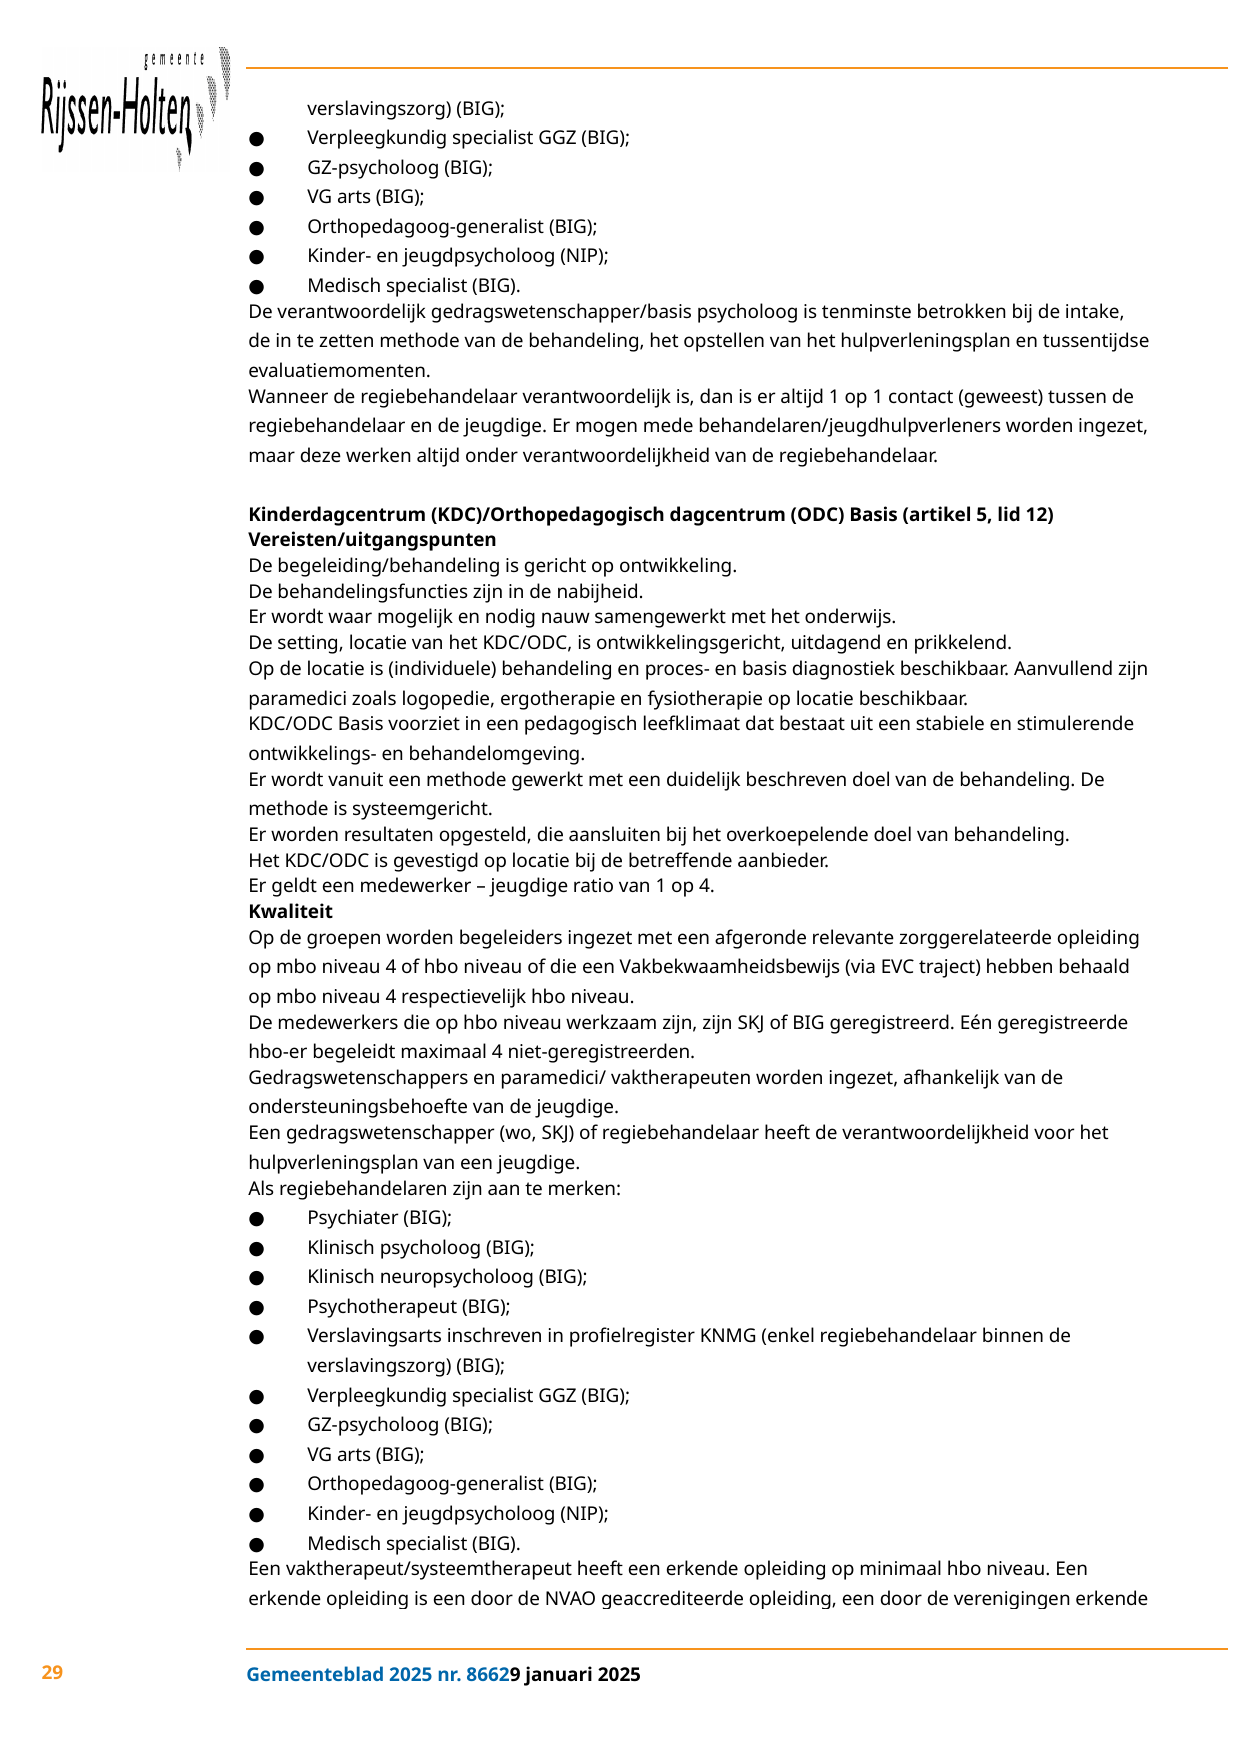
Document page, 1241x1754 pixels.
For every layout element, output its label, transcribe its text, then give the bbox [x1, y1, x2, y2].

table_cell De behandelingsfuncties zijn in de nabijheid. [248, 578, 1152, 604]
table_cell De begeleiding/behandeling is gericht op ontwikkeling. [248, 552, 1152, 578]
table_cell Wanneer de regiebehandelaar verantwoordelijk is, dan is er altijd 1 op 1 contact (geweest) tussen de regiebehandelaar en de jeugdige. Er mogen mede behandelaren/jeugdhulpverleners worden ingezet, maar deze werken altijd onder verantwoordelijkheid van de regiebehandelaar. [248, 383, 1152, 468]
table_cell verslavingszorg) (BIG); Verpleegkundig specialist GGZ (BIG); GZ-psycholoog (BIG); VG arts (BIG); Orthopedagoog-generalist (BIG); Kinder- en jeugdpsycholoog (NIP); Medisch specialist (BIG). [248, 95, 1152, 298]
table_cell Er wordt waar mogelijk en nodig nauw samengewerkt met het onderwijs. [248, 604, 1152, 629]
table_cell De medewerkers die op hbo niveau werkzaam zijn, zijn SKJ of BIG geregistreerd. Eén geregistreerde hbo-er begeleidt maximaal 4 niet-geregistreerden. [248, 1009, 1152, 1064]
table_cell De setting, locatie van het KDC/ODC, is ontwikkelingsgericht, uitdagend en prikkelend. [248, 629, 1152, 655]
table_cell Een gedragswetenschapper (wo, SKJ) of regiebehandelaar heeft de verantwoordelijkheid voor het hulpverleningsplan van een jeugdige. [248, 1120, 1152, 1175]
table_cell Een vaktherapeut/systeemtherapeut heeft een erkende opleiding op minimaal hbo niveau. Een erkende opleiding is een door de NVAO geaccrediteerde opleiding, een door de verenigingen erkende [248, 1556, 1152, 1608]
table_cell Gedragswetenschappers en paramedici/ vaktherapeuten worden ingezet, afhankelijk van de ondersteuningsbehoefte van de jeugdige. [248, 1064, 1152, 1119]
table_cell Vereisten/uitgangspunten [248, 526, 1152, 552]
table_cell Als regiebehandelaren zijn aan te merken: Psychiater (BIG); Klinisch psycholoog (BIG); Klinisch neuropsycholoog (BIG); Psychotherapeut (BIG); Verslavingsarts inschreven in profielregister KNMG (enkel regiebehandelaar binnen de verslavingszorg) (BIG); Verpleegkundig specialist GGZ (BIG); GZ-psycholoog (BIG); VG arts (BIG); Orthopedagoog-generalist (BIG); Kinder- en jeugdpsycholoog (NIP); Medisch specialist (BIG). [248, 1175, 1152, 1556]
table_cell Er wordt vanuit een methode gewerkt met een duidelijk beschreven doel van de behandeling. De methode is systeemgericht. [248, 766, 1152, 821]
table_cell Op de locatie is (individuele) behandeling en proces- en basis diagnostiek beschikbaar. Aanvullend zijn paramedici zoals logopedie, ergotherapie en fysiotherapie op locatie beschikbaar. [248, 655, 1152, 710]
table_cell Er geldt een medewerker – jeugdige ratio van 1 op 4. [248, 873, 1152, 898]
table_cell De verantwoordelijk gedragswetenschapper/basis psycholoog is tenminste betrokken bij de intake, de in te zetten methode van de behandeling, het opstellen van het hulpverleningsplan en tussentijdse evaluatiemomenten. [248, 298, 1152, 383]
picture [41, 47, 231, 172]
table_cell Kwaliteit [248, 898, 1152, 924]
table_cell Het KDC/ODC is gevestigd op locatie bij de betreffende aanbieder. [248, 847, 1152, 872]
table_cell KDC/ODC Basis voorziet in een pedagogisch leefklimaat dat bestaat uit een stabiele en stimulerende ontwikkelings- en behandelomgeving. [248, 710, 1152, 766]
table_header Kinderdagcentrum (KDC)/Orthopedagogisch dagcentrum (ODC) Basis (artikel 5, lid 12) [248, 501, 1152, 526]
table_cell Er worden resultaten opgesteld, die aansluiten bij het overkoepelende doel van behandeling. [248, 821, 1152, 847]
table_cell Op de groepen worden begeleiders ingezet met een afgeronde relevante zorggerelateerde opleiding op mbo niveau 4 of hbo niveau of die een Vakbekwaamheidsbewijs (via EVC traject) hebben behaald op mbo niveau 4 respectievelijk hbo niveau. [248, 924, 1152, 1009]
